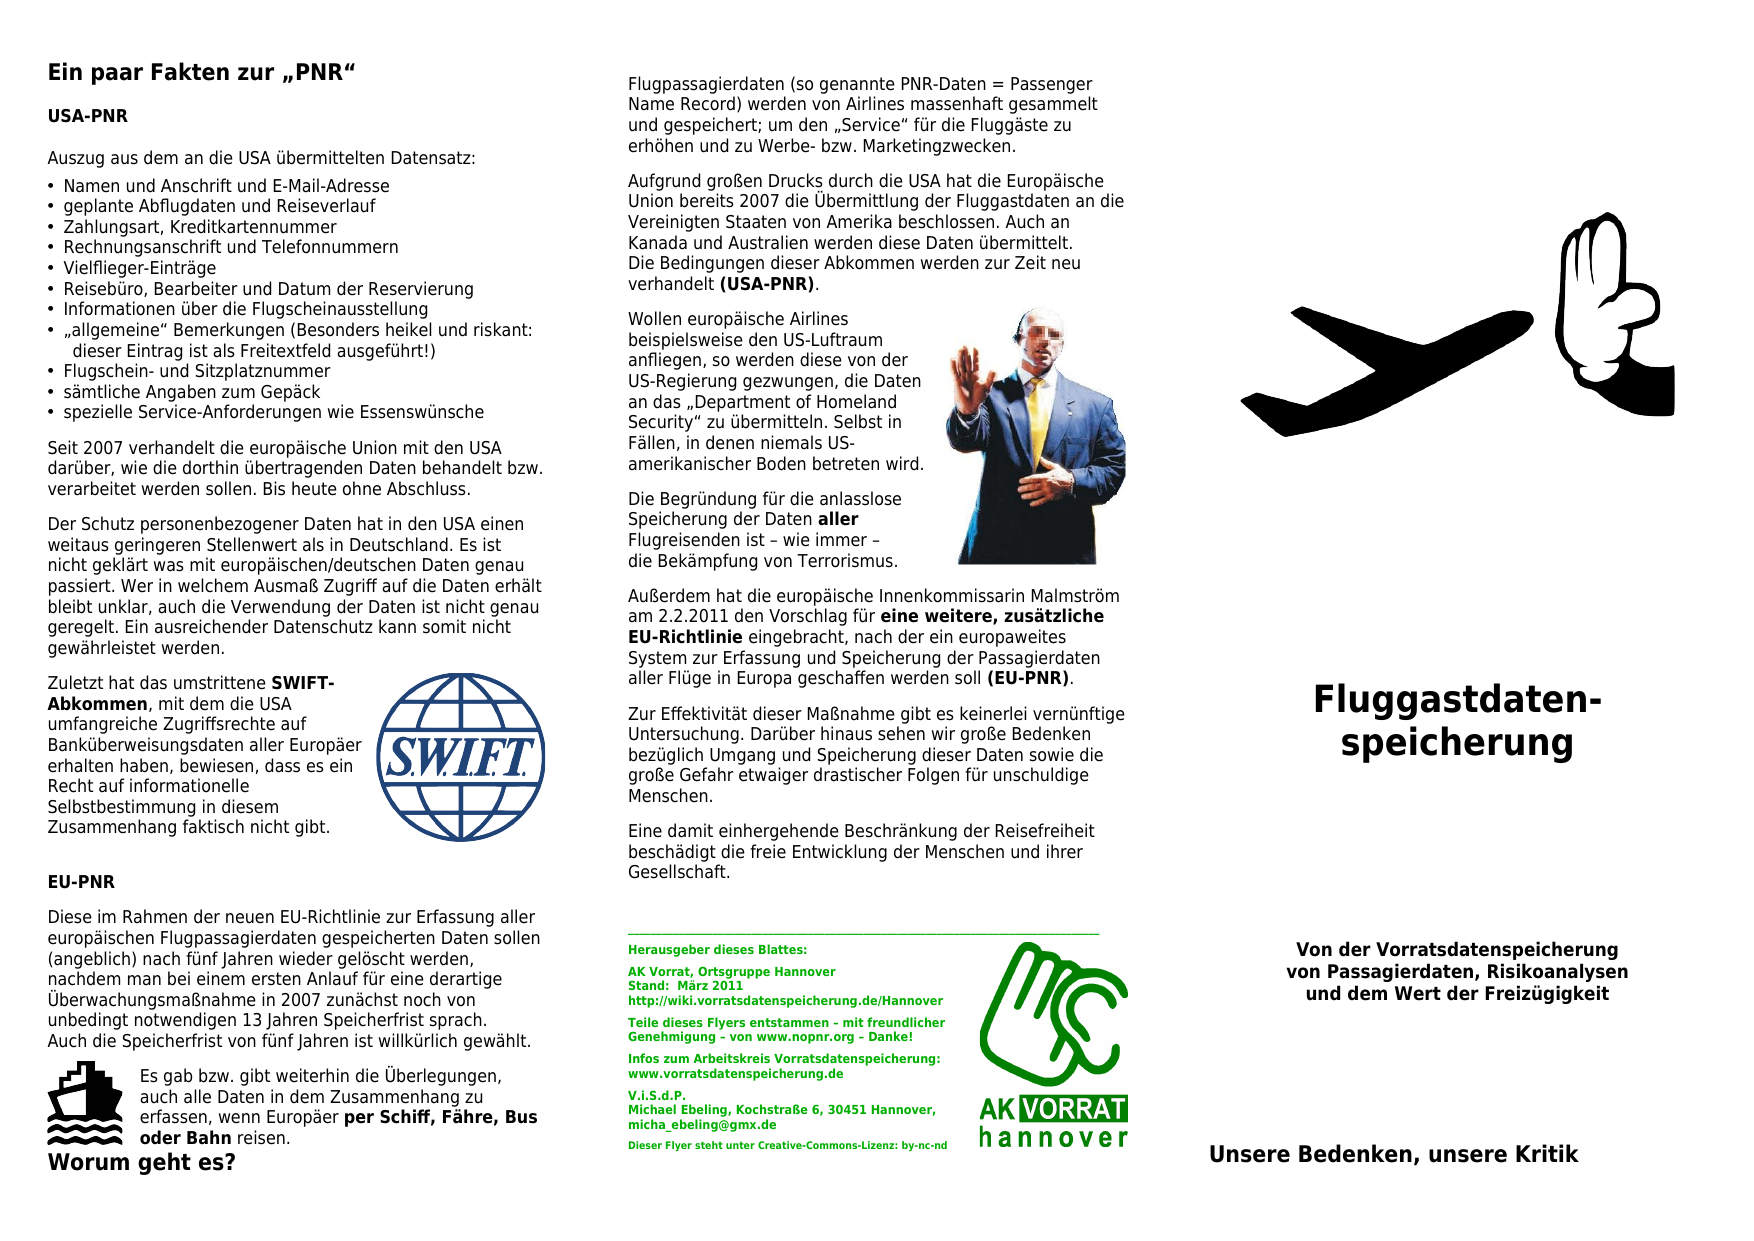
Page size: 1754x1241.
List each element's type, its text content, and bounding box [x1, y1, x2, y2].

text Die Begründung für die anlasslose Speicherung der Daten aller Flugreisenden ist – wie immer – [628, 489, 942, 551]
list sämtliche Angaben zum Gepäck [47, 382, 545, 402]
text EU-PNR [47, 872, 545, 893]
text Zuletzt hat das umstrittene SWIFT-Abkommen, mit dem die USA umfangreiche Zugriffsrechte auf Banküberweisungsdaten aller Europäer erhalten haben, bewiesen, dass es ein Recht auf informationelle Selbstbestimmung in diesem Zusammenhang faktisch nicht gibt. [47, 673, 376, 838]
text Zur Effektivität dieser Maßnahme gibt es keinerlei vernünftige Untersuchung. Darüber hinaus sehen wir große Bedenken bezüglich Umgang und Speicherung dieser Daten sowie die große Gefahr etwaiger drastischer Folgen für unschuldige Menschen. [628, 703, 1126, 807]
text speicherung [1208, 721, 1707, 764]
list Rechnungsanschrift und Telefonnummern [47, 237, 545, 258]
list geplante Abflugdaten und Reiseverlauf [47, 196, 545, 217]
text Es gab bzw. gibt weiterhin die Überlegungen, auch alle Daten in dem Zusammenhang zu erfassen, wenn Europäer per Schiff, Fähre, Bus oder Bahn reisen. [64, 1066, 545, 1149]
text von Passagierdaten, Risikoanalysen [1208, 961, 1707, 983]
text USA-PNR [47, 106, 545, 127]
picture [979, 942, 1128, 1147]
text Auch die Speicherfrist von fünf Jahren ist willkürlich gewählt. [47, 1031, 545, 1052]
text und dem Wert der Freizügigkeit [1208, 983, 1707, 1005]
list Zahlungsart, Kreditkartennummer [47, 217, 545, 237]
list Flugschein- und Sitzplatznummer [47, 361, 545, 382]
text Die Bedingungen dieser Abkommen werden zur Zeit neu verhandelt (USA-PNR). [628, 253, 1126, 294]
list „allgemeine“ Bemerkungen (Besonders heikel und riskant: dieser Eintrag ist als Freitextfeld ausgeführt!) [47, 320, 545, 361]
text ____________________________________________________________________________________ [628, 921, 1126, 935]
table_header [953, 943, 1129, 1152]
text die Bekämpfung von Terrorismus. [628, 551, 1126, 571]
text Seit 2007 verhandelt die europäische Union mit den USA darüber, wie die dorthin übertragenden Daten behandelt bzw. verarbeitet werden sollen. Bis heute ohne Abschluss. [47, 438, 545, 499]
list Reisebüro, Bearbeiter und Datum der Reservierung [47, 279, 545, 299]
text Auszug aus dem an die USA übermittelten Datensatz: [47, 148, 545, 168]
table_header Herausgeber dieses Blattes: AK Vorrat, Ortsgruppe Hannover Stand: März 2011 http://wiki.vorratsdatenspeicherung.de/Hannover Teile dieses Flyers entstammen – mit freundlicher Genehmigung – von www.nopnr.org – Danke! Infos zum Arbeitskreis Vorratsdatenspeicherung: www.vorratsdatenspeicherung.de V.i.S.d.P. Michael Ebeling, Kochstraße 6, 30451 Hannover, micha_ebeling@gmx.de Dieser Flyer steht unter Creative-Commons-Lizenz: by-nc-nd [628, 943, 953, 1152]
text Flugpassagierdaten (so genannte PNR-Daten = Passenger Name Record) werden von Airlines massenhaft gesammelt und gespeichert; um den „Service“ für die Fluggäste zu erhöhen und zu Werbe- bzw. Marketingzwecken. [628, 74, 1126, 156]
text Eine damit einhergehende Beschränkung der Reisefreiheit beschädigt die freie Entwicklung der Menschen und ihrer Gesellschaft. [628, 821, 1126, 883]
text Unsere Bedenken, unsere Kritik [1208, 1141, 1707, 1168]
picture [1240, 212, 1675, 437]
text Worum geht es? [47, 1149, 545, 1175]
text Ein paar Fakten zur „PNR“ [47, 59, 545, 86]
list Namen und Anschrift und E-Mail-Adresse [47, 176, 545, 196]
text Wollen europäische Airlines beispielsweise den US-Luftraum anfliegen, so werden diese von der [628, 309, 942, 371]
text Der Schutz personenbezogener Daten hat in den USA einen weitaus geringeren Stellenwert als in Deutschland. Es ist nicht geklärt was mit europäischen/deutschen Daten genau passiert. Wer in welchem Ausmaß Zugriff auf die Daten erhält bleibt unklar, auch die Verwendung der Daten ist nicht genau geregelt. Ein ausreichender Datenschutz kann somit nicht gewährleistet werden. [47, 514, 545, 658]
list Vielflieger-Einträge [47, 258, 545, 279]
picture [376, 673, 546, 842]
list Informationen über die Flugscheinausstellung [47, 299, 545, 320]
text Diese im Rahmen der neuen EU-Richtlinie zur Erfassung aller europäischen Flugpassagierdaten gespeicherten Daten sollen (angeblich) nach fünf Jahren wieder gelöscht werden, nachdem man bei einem ersten Anlauf für eine derartige Überwachungsmaßnahme in 2007 zunächst noch von unbedingt notwendigen 13 Jahren Speicherfrist sprach. [47, 907, 545, 1031]
text Fluggastdaten- [1208, 677, 1707, 721]
text Aufgrund großen Drucks durch die USA hat die Europäische Union bereits 2007 die Übermittlung der Fluggastdaten an die Vereinigten Staaten von Amerika beschlossen. Auch an Kanada und Australien werden diese Daten übermittelt. [628, 171, 1126, 253]
text US-Regierung gezwungen, die Daten an das „Department of Homeland Security“ zu übermitteln. Selbst in Fällen, in denen niemals US-amerikanischer Boden betreten wird. [628, 371, 942, 474]
text Von der Vorratsdatenspeicherung [1208, 939, 1707, 961]
list spezielle Service-Anforderungen wie Essenswünsche [47, 402, 545, 423]
picture [47, 1061, 123, 1145]
text Außerdem hat die europäische Innenkommissarin Malmström am 2.2.2011 den Vorschlag für eine weitere, zusätzliche EU-Richtlinie eingebracht, nach der ein europaweites System zur Erfassung und Speicherung der Passagierdaten aller Flüge in Europa geschaffen werden soll (EU-PNR). [628, 586, 1126, 689]
